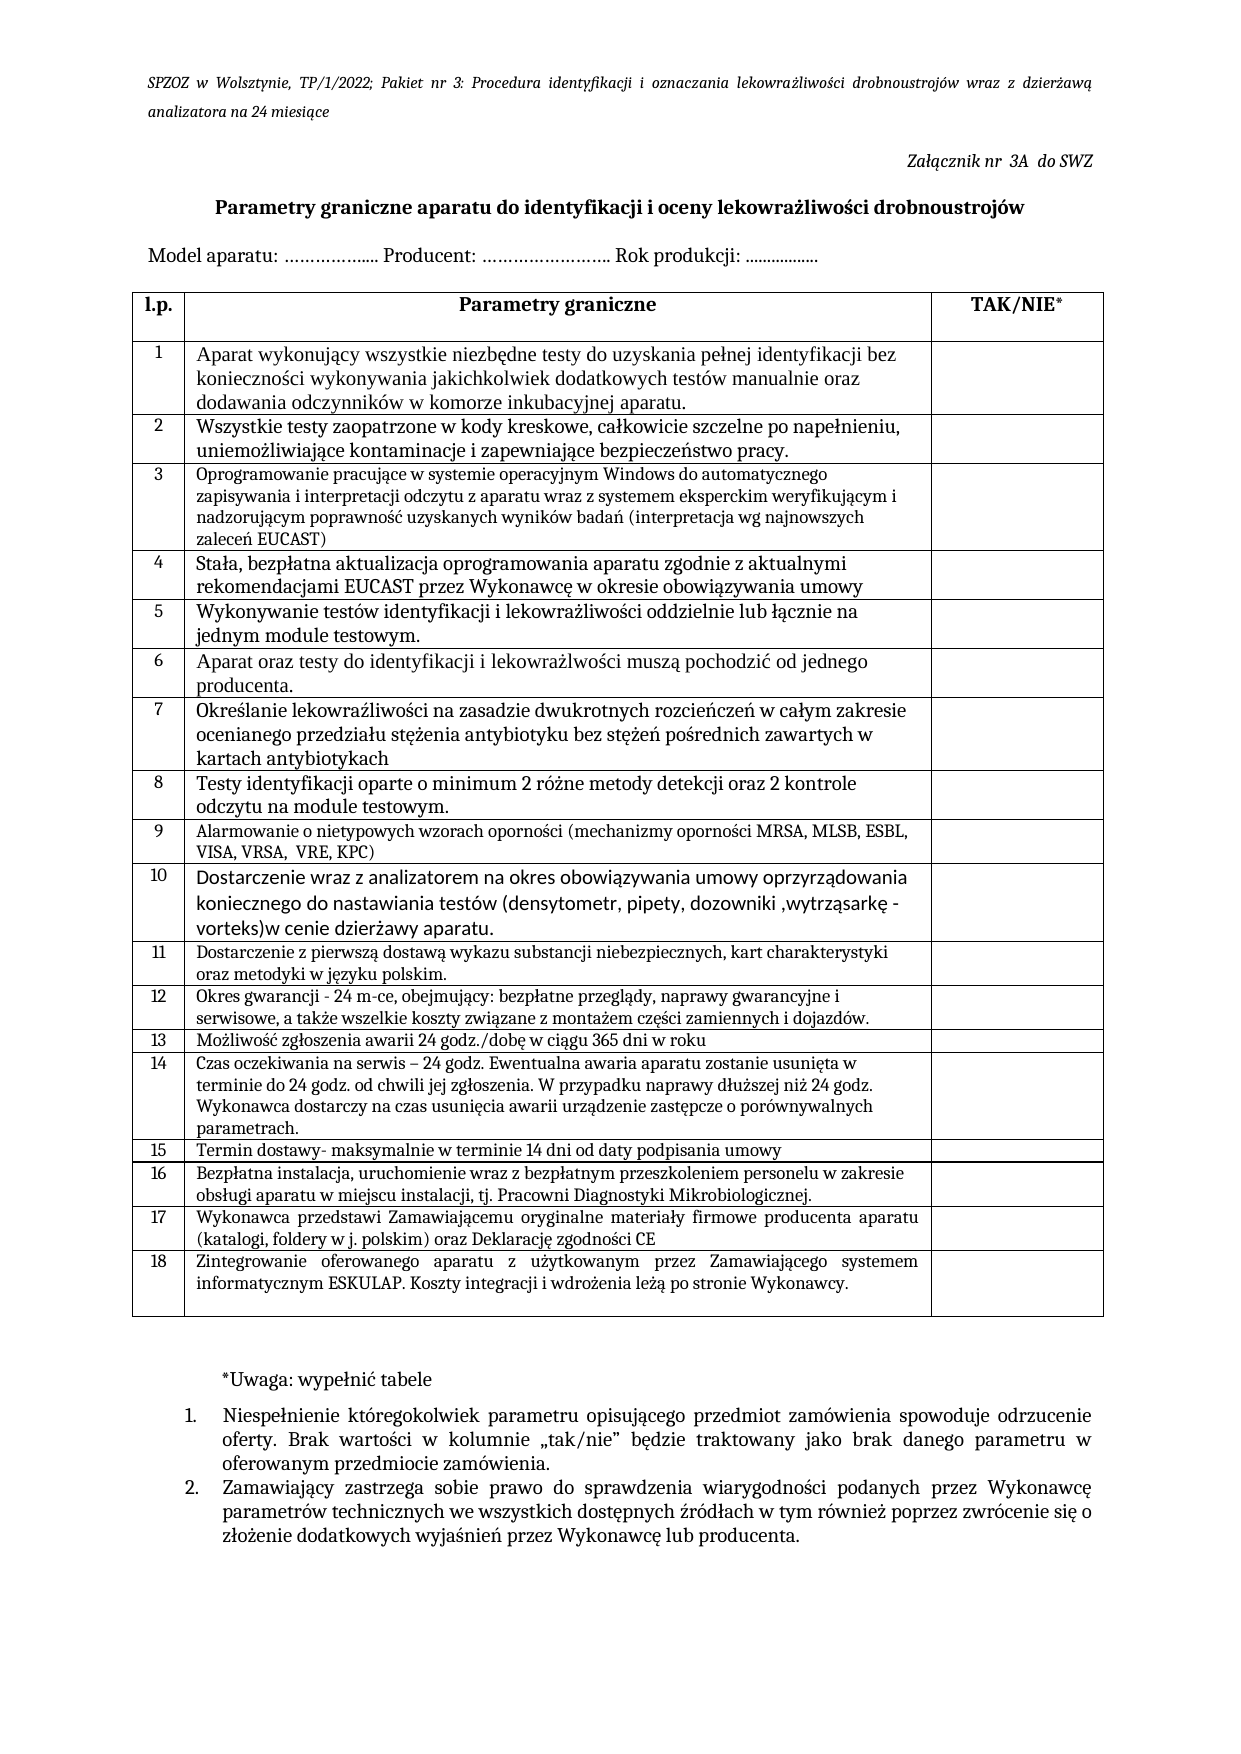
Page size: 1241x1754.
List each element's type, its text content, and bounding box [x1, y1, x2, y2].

list Zamawiający zastrzega sobie prawo do sprawdzenia wiarygodności podanych przez Wykonawcę parametrów technicznych we wszystkich dostępnych źródłach w tym również poprzez zwrócenie się o złożenie dodatkowych wyjaśnień przez Wykonawcę lub producenta. [185, 1476, 1093, 1547]
table_cell 2 [133, 415, 184, 463]
table_cell 9 [133, 820, 184, 863]
table_cell Dostarczenie wraz z analizatorem na okres obowiązywania umowy oprzyrządowania koniecznego do nastawiania testów (densytometr, pipety, dozowniki ,wytrząsarkę -vorteks)w cenie dzierżawy aparatu. [185, 864, 931, 941]
table_cell Wszystkie testy zaopatrzone w kody kreskowe, całkowicie szczelne po napełnieniu, uniemożliwiające kontaminacje i zapewniające bezpieczeństwo pracy. [185, 415, 931, 463]
table_cell 13 [133, 1030, 184, 1052]
text Parametry graniczne aparatu do identyfikacji i oceny lekowrażliwości drobnoustrojów [148, 196, 1093, 220]
table_cell [932, 1030, 1103, 1052]
table_cell Dostarczenie z pierwszą dostawą wykazu substancji niebezpiecznych, kart charakterystyki oraz metodyki w języku polskim. [185, 942, 931, 985]
table_cell [932, 1053, 1103, 1139]
table_cell 5 [133, 600, 184, 648]
table_cell 15 [133, 1140, 184, 1161]
table_cell 7 [133, 698, 184, 770]
table_cell Wykonywanie testów identyfikacji i lekowrażliwości oddzielnie lub łącznie na jednym module testowym. [185, 600, 931, 648]
table_cell 18 [133, 1251, 184, 1316]
table_cell [932, 1251, 1103, 1316]
table_cell Termin dostawy- maksymalnie w terminie 14 dni od daty podpisania umowy [185, 1140, 931, 1161]
text Model aparatu: …………….... Producent: ……………………. Rok produkcji: ................. [148, 244, 1093, 268]
table_cell Stała, bezpłatna aktualizacja oprogramowania aparatu zgodnie z aktualnymi rekomendacjami EUCAST przez Wykonawcę w okresie obowiązywania umowy [185, 551, 931, 599]
table_cell 1 [133, 342, 184, 414]
table_cell [932, 986, 1103, 1029]
table_header TAK/NIE* [932, 293, 1103, 341]
table_cell 10 [133, 864, 184, 941]
table_cell [932, 864, 1103, 941]
table_cell [932, 649, 1103, 697]
table_cell [932, 698, 1103, 770]
table_cell 6 [133, 649, 184, 697]
table_cell 17 [133, 1207, 184, 1250]
table_cell 12 [133, 986, 184, 1029]
table_cell Czas oczekiwania na serwis – 24 godz. Ewentualna awaria aparatu zostanie usunięta w terminie do 24 godz. od chwili jej zgłoszenia. W przypadku naprawy dłuższej niż 24 godz. Wykonawca dostarczy na czas usunięcia awarii urządzenie zastępcze o porównywalnych parametrach. [185, 1053, 931, 1139]
table_cell Alarmowanie o nietypowych wzorach oporności (mechanizmy oporności MRSA, MLSB, ESBL, VISA, VRSA, VRE, KPC) [185, 820, 931, 863]
text *Uwaga: wypełnić tabele [221, 1367, 1093, 1391]
table_cell [932, 415, 1103, 463]
table_cell Określanie lekowraźliwości na zasadzie dwukrotnych rozcieńczeń w całym zakresie ocenianego przedziału stężenia antybiotyku bez stężeń pośrednich zawartych w kartach antybiotykach [185, 698, 931, 770]
table_cell [932, 464, 1103, 550]
text Załącznik nr 3A do SWZ [148, 150, 1093, 172]
table_cell 16 [133, 1163, 184, 1206]
table_cell [932, 1207, 1103, 1250]
table_cell 3 [133, 464, 184, 550]
table_cell Okres gwarancji - 24 m-ce, obejmujący: bezpłatne przeglądy, naprawy gwarancyjne i serwisowe, a także wszelkie koszty związane z montażem części zamiennych i dojazdów. [185, 986, 931, 1029]
table_cell 4 [133, 551, 184, 599]
table_cell [932, 942, 1103, 985]
table_cell Testy identyfikacji oparte o minimum 2 różne metody detekcji oraz 2 kontrole odczytu na module testowym. [185, 771, 931, 819]
table_cell [932, 1163, 1103, 1206]
table_cell [932, 600, 1103, 648]
table_cell [932, 820, 1103, 863]
table_header Parametry graniczne [185, 293, 931, 341]
table_cell 11 [133, 942, 184, 985]
table_cell Wykonawca przedstawi Zamawiającemu oryginalne materiały firmowe producenta aparatu (katalogi, foldery w j. polskim) oraz Deklarację zgodności CE [185, 1207, 931, 1250]
table_cell 14 [133, 1053, 184, 1139]
list Niespełnienie któregokolwiek parametru opisującego przedmiot zamówienia spowoduje odrzucenie oferty. Brak wartości w kolumnie „tak/nie” będzie traktowany jako brak danego parametru w oferowanym przedmiocie zamówienia. [185, 1404, 1093, 1476]
table_header l.p. [133, 293, 184, 341]
table_cell Aparat oraz testy do identyfikacji i lekowrażlwości muszą pochodzić od jednego producenta. [185, 649, 931, 697]
table_cell 8 [133, 771, 184, 819]
table_cell Możliwość zgłoszenia awarii 24 godz./dobę w ciągu 365 dni w roku [185, 1030, 931, 1052]
table_cell Oprogramowanie pracujące w systemie operacyjnym Windows do automatycznego zapisywania i interpretacji odczytu z aparatu wraz z systemem eksperckim weryfikującym i nadzorującym poprawność uzyskanych wyników badań (interpretacja wg najnowszych zaleceń EUCAST) [185, 464, 931, 550]
table_cell Aparat wykonujący wszystkie niezbędne testy do uzyskania pełnej identyfikacji bez konieczności wykonywania jakichkolwiek dodatkowych testów manualnie oraz dodawania odczynników w komorze inkubacyjnej aparatu. [185, 342, 931, 414]
table_cell [932, 1140, 1103, 1161]
table_cell Bezpłatna instalacja, uruchomienie wraz z bezpłatnym przeszkoleniem personelu w zakresie obsługi aparatu w miejscu instalacji, tj. Pracowni Diagnostyki Mikrobiologicznej. [185, 1163, 931, 1206]
table_cell Zintegrowanie oferowanego aparatu z użytkowanym przez Zamawiającego systemem informatycznym ESKULAP. Koszty integracji i wdrożenia leżą po stronie Wykonawcy. [185, 1251, 931, 1316]
table_cell [932, 342, 1103, 414]
table_cell [932, 771, 1103, 819]
table_cell [932, 551, 1103, 599]
